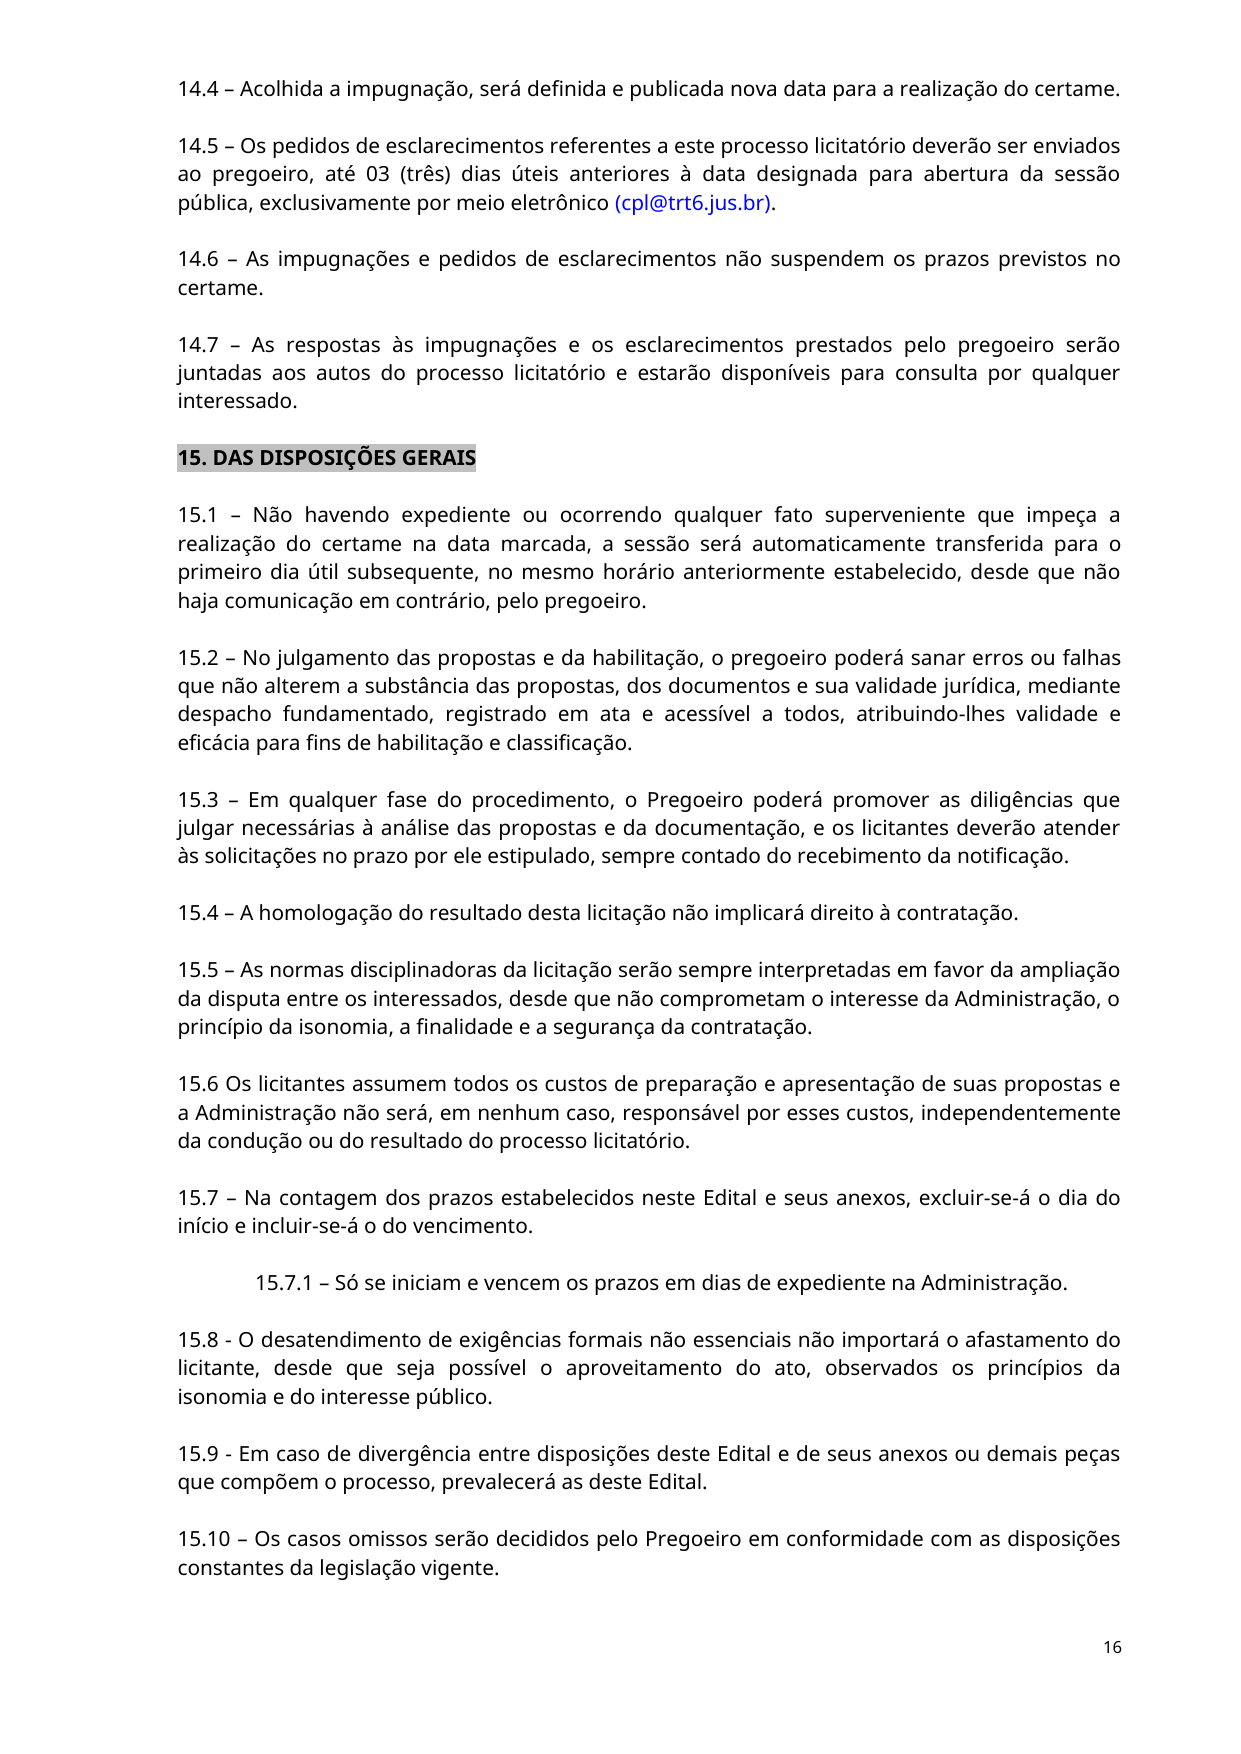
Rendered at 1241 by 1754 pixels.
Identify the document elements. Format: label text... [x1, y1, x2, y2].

text 15.5 – As normas disciplinadoras da licitação serão sempre interpretadas em favor da ampliação da disputa entre os interessados, desde que não comprometam o interesse da Administração, o princípio da isonomia, a finalidade e a segurança da contratação. [177, 955, 1122, 1041]
text 14.4 – Acolhida a impugnação, será definida e publicada nova data para a realização do certame. [177, 74, 1122, 102]
text 15.9 - Em caso de divergência entre disposições deste Edital e de seus anexos ou demais peças que compõem o processo, prevalecerá as deste Edital. [177, 1439, 1122, 1496]
text 15.6 Os licitantes assumem todos os custos de preparação e apresentação de suas propostas e a Administração não será, em nenhum caso, responsável por esses custos, independentemente da condução ou do resultado do processo licitatório. [177, 1069, 1122, 1154]
text 14.6 – As impugnações e pedidos de esclarecimentos não suspendem os prazos previstos no certame. [177, 244, 1122, 301]
text 15.7.1 – Só se iniciam e vencem os prazos em dias de expediente na Administração. [255, 1268, 1122, 1297]
text 15.1 – Não havendo expediente ou ocorrendo qualquer fato superveniente que impeça a realização do certame na data marcada, a sessão será automaticamente transferida para o primeiro dia útil subsequente, no mesmo horário anteriormente estabelecido, desde que não haja comunicação em contrário, pelo pregoeiro. [177, 500, 1122, 614]
text 14.5 – Os pedidos de esclarecimentos referentes a este processo licitatório deverão ser enviados ao pregoeiro, até 03 (três) dias úteis anteriores à data designada para abertura da sessão pública, exclusivamente por meio eletrônico (cpl@trt6.jus.br). [177, 131, 1122, 216]
text 15.7 – Na contagem dos prazos estabelecidos neste Edital e seus anexos, excluir-se-á o dia do início e incluir-se-á o do vencimento. [177, 1183, 1122, 1240]
text 15.8 - O desatendimento de exigências formais não essenciais não importará o afastamento do licitante, desde que seja possível o aproveitamento do ato, observados os princípios da isonomia e do interesse público. [177, 1325, 1122, 1410]
text 14.7 – As respostas às impugnações e os esclarecimentos prestados pelo pregoeiro serão juntadas aos autos do processo licitatório e estarão disponíveis para consulta por qualquer interessado. [177, 330, 1122, 415]
text 15.10 – Os casos omissos serão decididos pelo Pregoeiro em conformidade com as disposições constantes da legislação vigente. [177, 1524, 1122, 1581]
text 15.3 – Em qualquer fase do procedimento, o Pregoeiro poderá promover as diligências que julgar necessárias à análise das propostas e da documentação, e os licitantes deverão atender às solicitações no prazo por ele estipulado, sempre contado do recebimento da notificação. [177, 785, 1122, 870]
text 15.2 – No julgamento das propostas e da habilitação, o pregoeiro poderá sanar erros ou falhas que não alterem a substância das propostas, dos documentos e sua validade jurídica, mediante despacho fundamentado, registrado em ata e acessível a todos, atribuindo-lhes validade e eficácia para fins de habilitação e classificação. [177, 643, 1122, 756]
text 15.4 – A homologação do resultado desta licitação não implicará direito à contratação. [177, 898, 1122, 927]
text 15. DAS DISPOSIÇÕES GERAIS [177, 443, 1122, 472]
